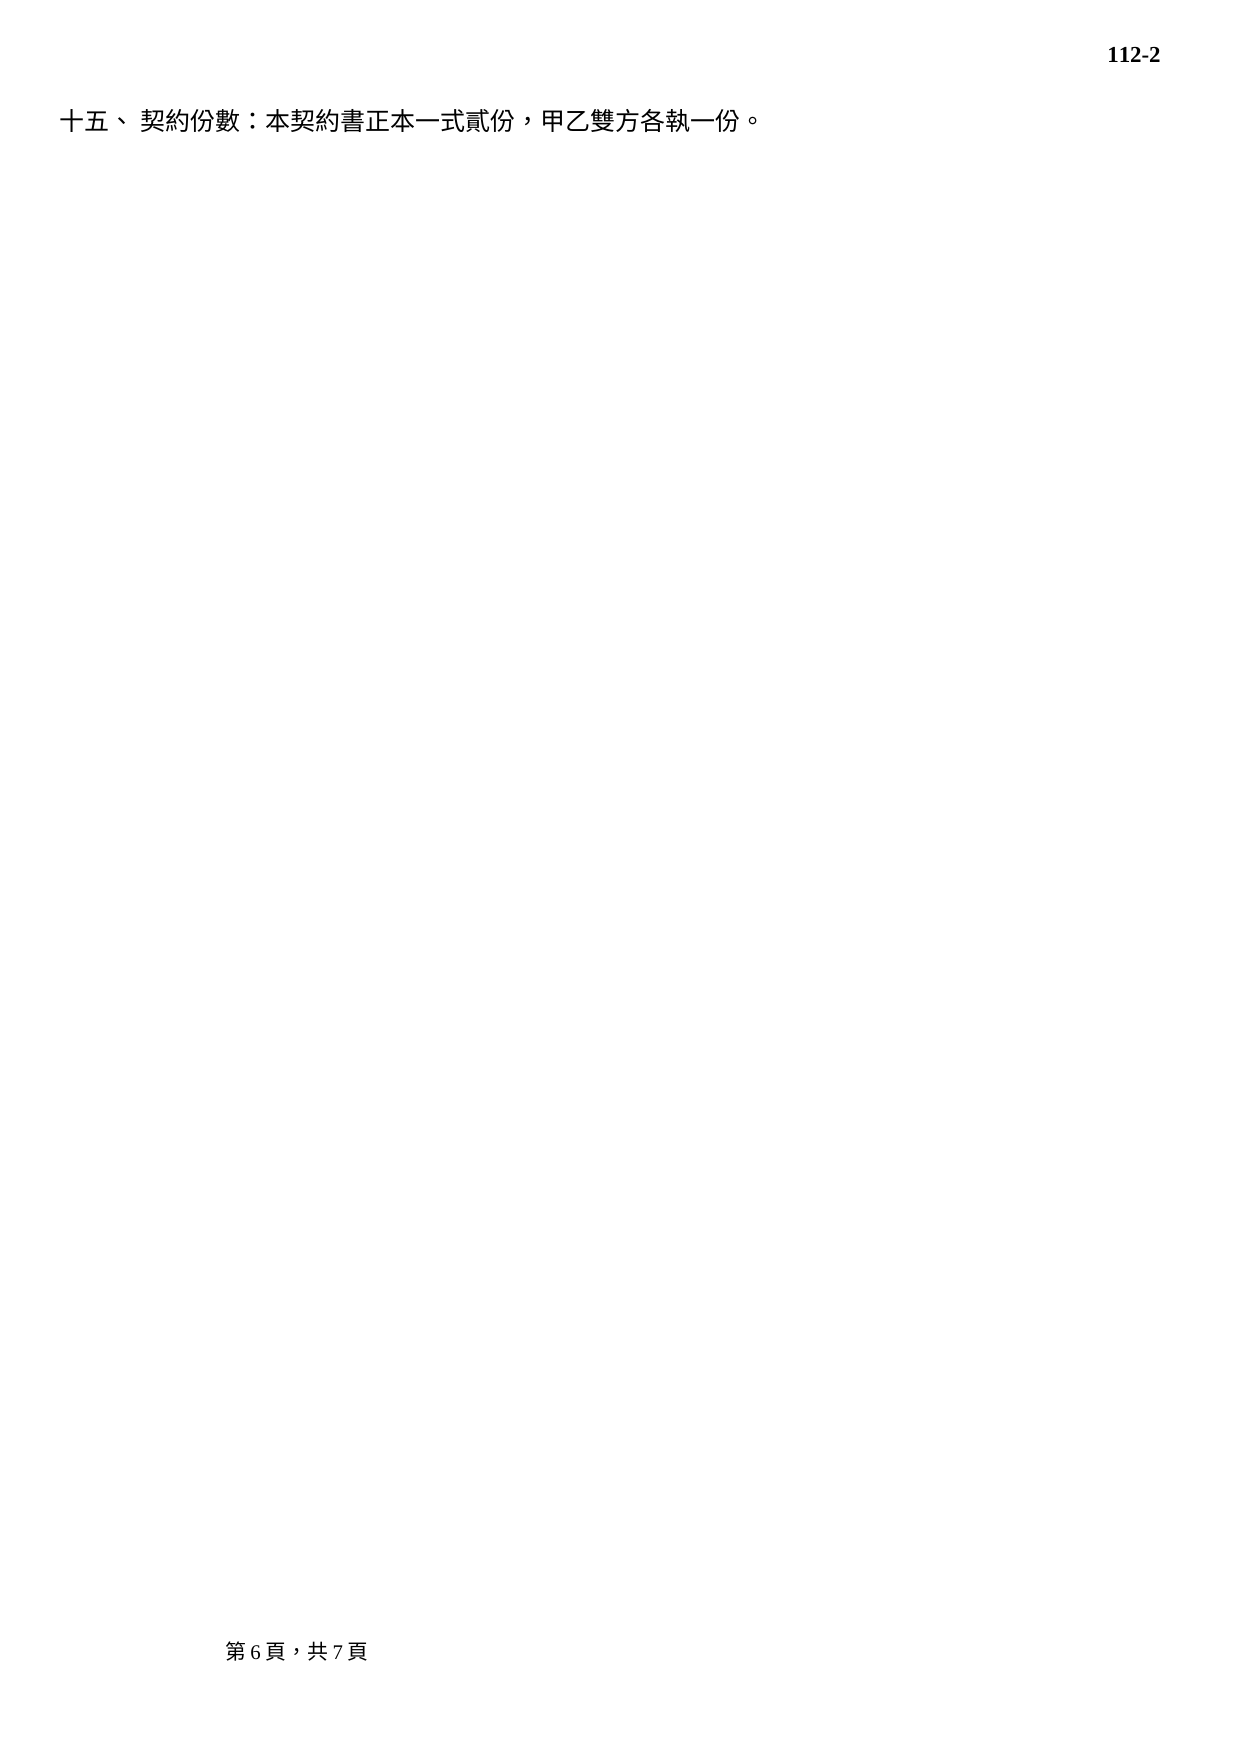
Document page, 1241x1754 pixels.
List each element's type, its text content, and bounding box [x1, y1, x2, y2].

text 十五、 契約份數：本契約書正本一式貳份，甲乙雙方各執一份。 [59, 101, 1181, 137]
